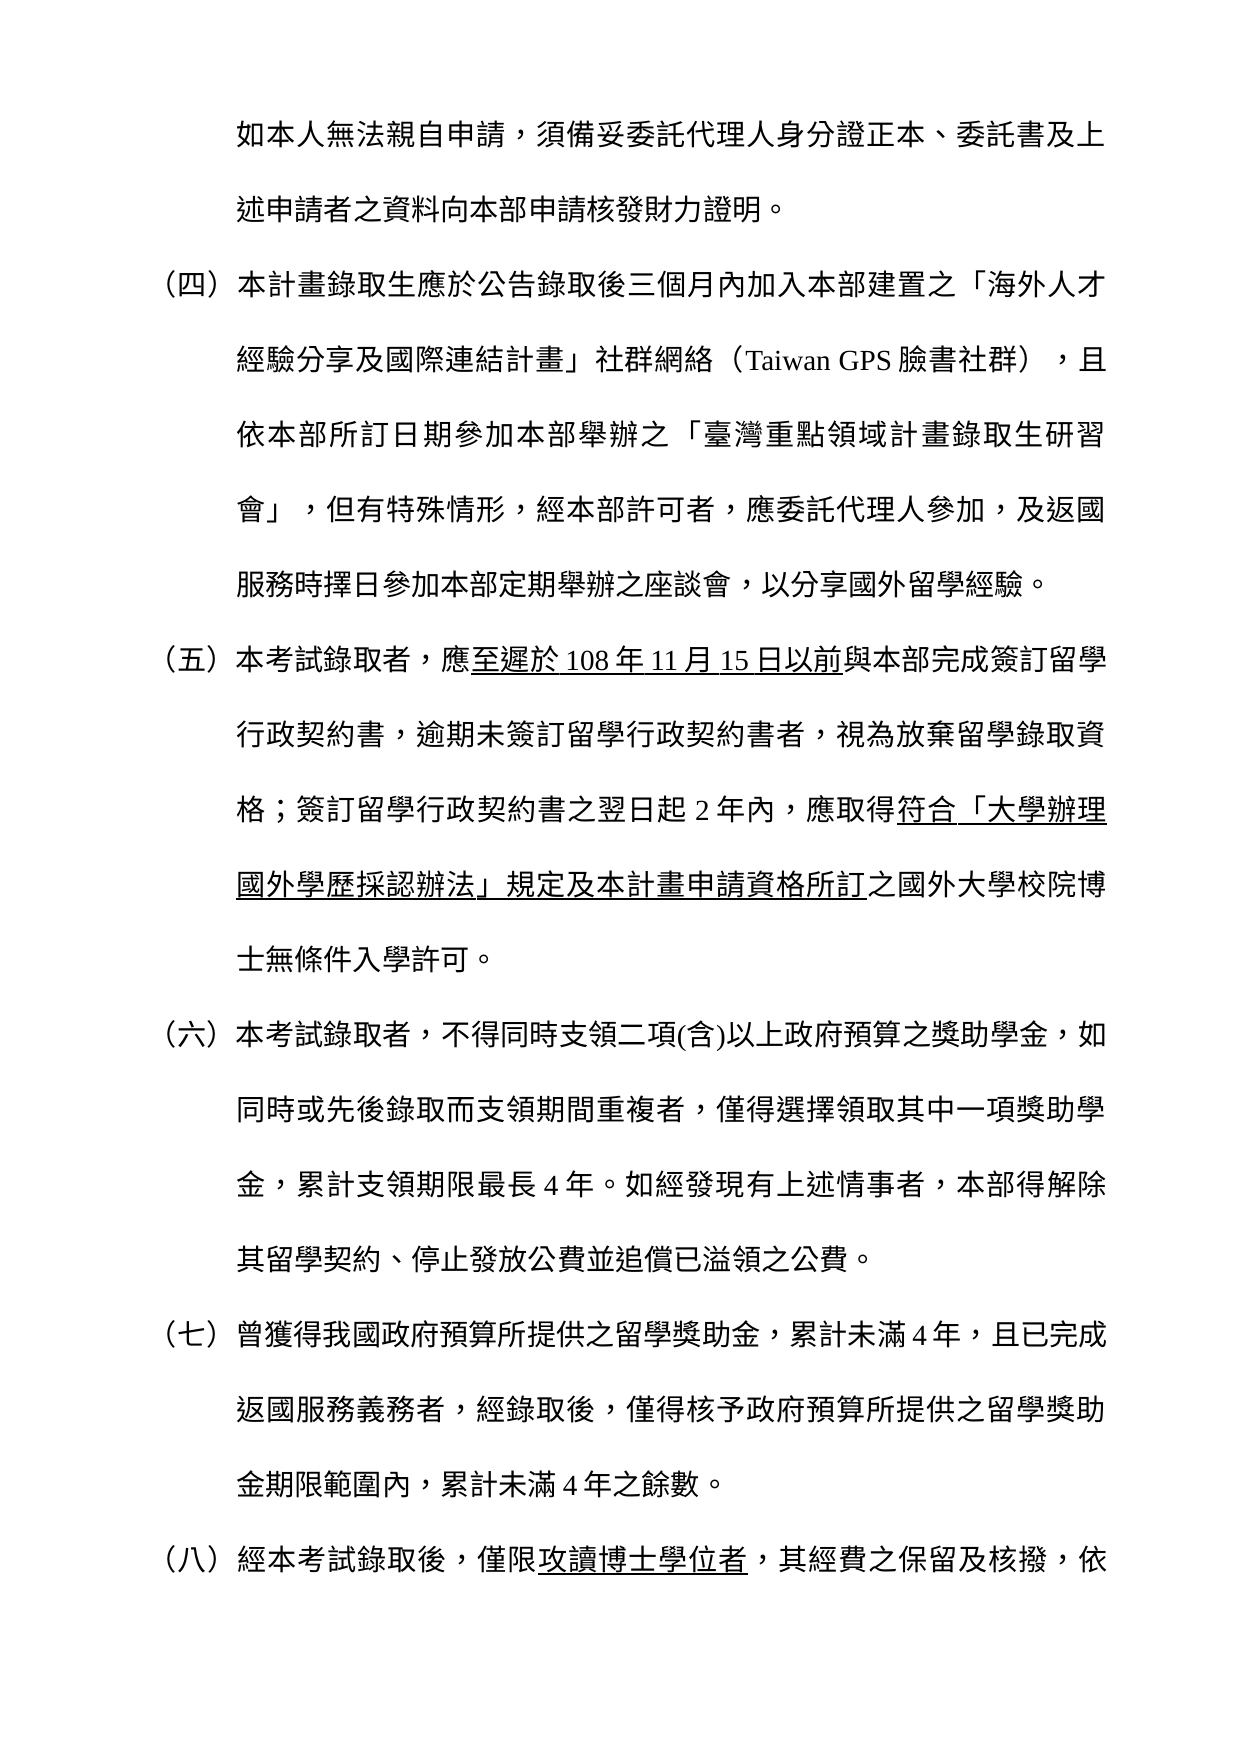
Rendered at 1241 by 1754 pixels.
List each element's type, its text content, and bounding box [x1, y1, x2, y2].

text （八）經本考試錄取後，僅限攻讀博士學位者，其經費之保留及核撥，依 [148, 1514, 1107, 1589]
text （五）本考試錄取者，應至遲於108年11月15日以前與本部完成簽訂留學行政契約書，逾期未簽訂留學行政契約書者，視為放棄留學錄取資格；簽訂留學行政契約書之翌日起2年內，應取得符合「大學辦理國外學歷採認辦法」規定及本計畫申請資格所訂之國外大學校院博士無條件入學許可。 [148, 614, 1107, 989]
text （七）曾獲得我國政府預算所提供之留學獎助金，累計未滿4年，且已完成返國服務義務者，經錄取後，僅得核予政府預算所提供之留學獎助金期限範圍內，累計未滿4年之餘數。 [148, 1289, 1107, 1514]
text （六）本考試錄取者，不得同時支領二項(含)以上政府預算之獎助學金，如同時或先後錄取而支領期間重複者，僅得選擇領取其中一項獎助學金，累計支領期限最長4年。如經發現有上述情事者，本部得解除其留學契約、停止發放公費並追償已溢領之公費。 [148, 989, 1107, 1289]
text 如本人無法親自申請，須備妥委託代理人身分證正本、委託書及上述申請者之資料向本部申請核發財力證明。 [236, 89, 1107, 239]
text （四）本計畫錄取生應於公告錄取後三個月內加入本部建置之「海外人才經驗分享及國際連結計畫」社群網絡（Taiwan GPS臉書社群），且依本部所訂日期參加本部舉辦之「臺灣重點領域計畫錄取生研習會」，但有特殊情形，經本部許可者，應委託代理人參加，及返國服務時擇日參加本部定期舉辦之座談會，以分享國外留學經驗。 [148, 239, 1107, 614]
